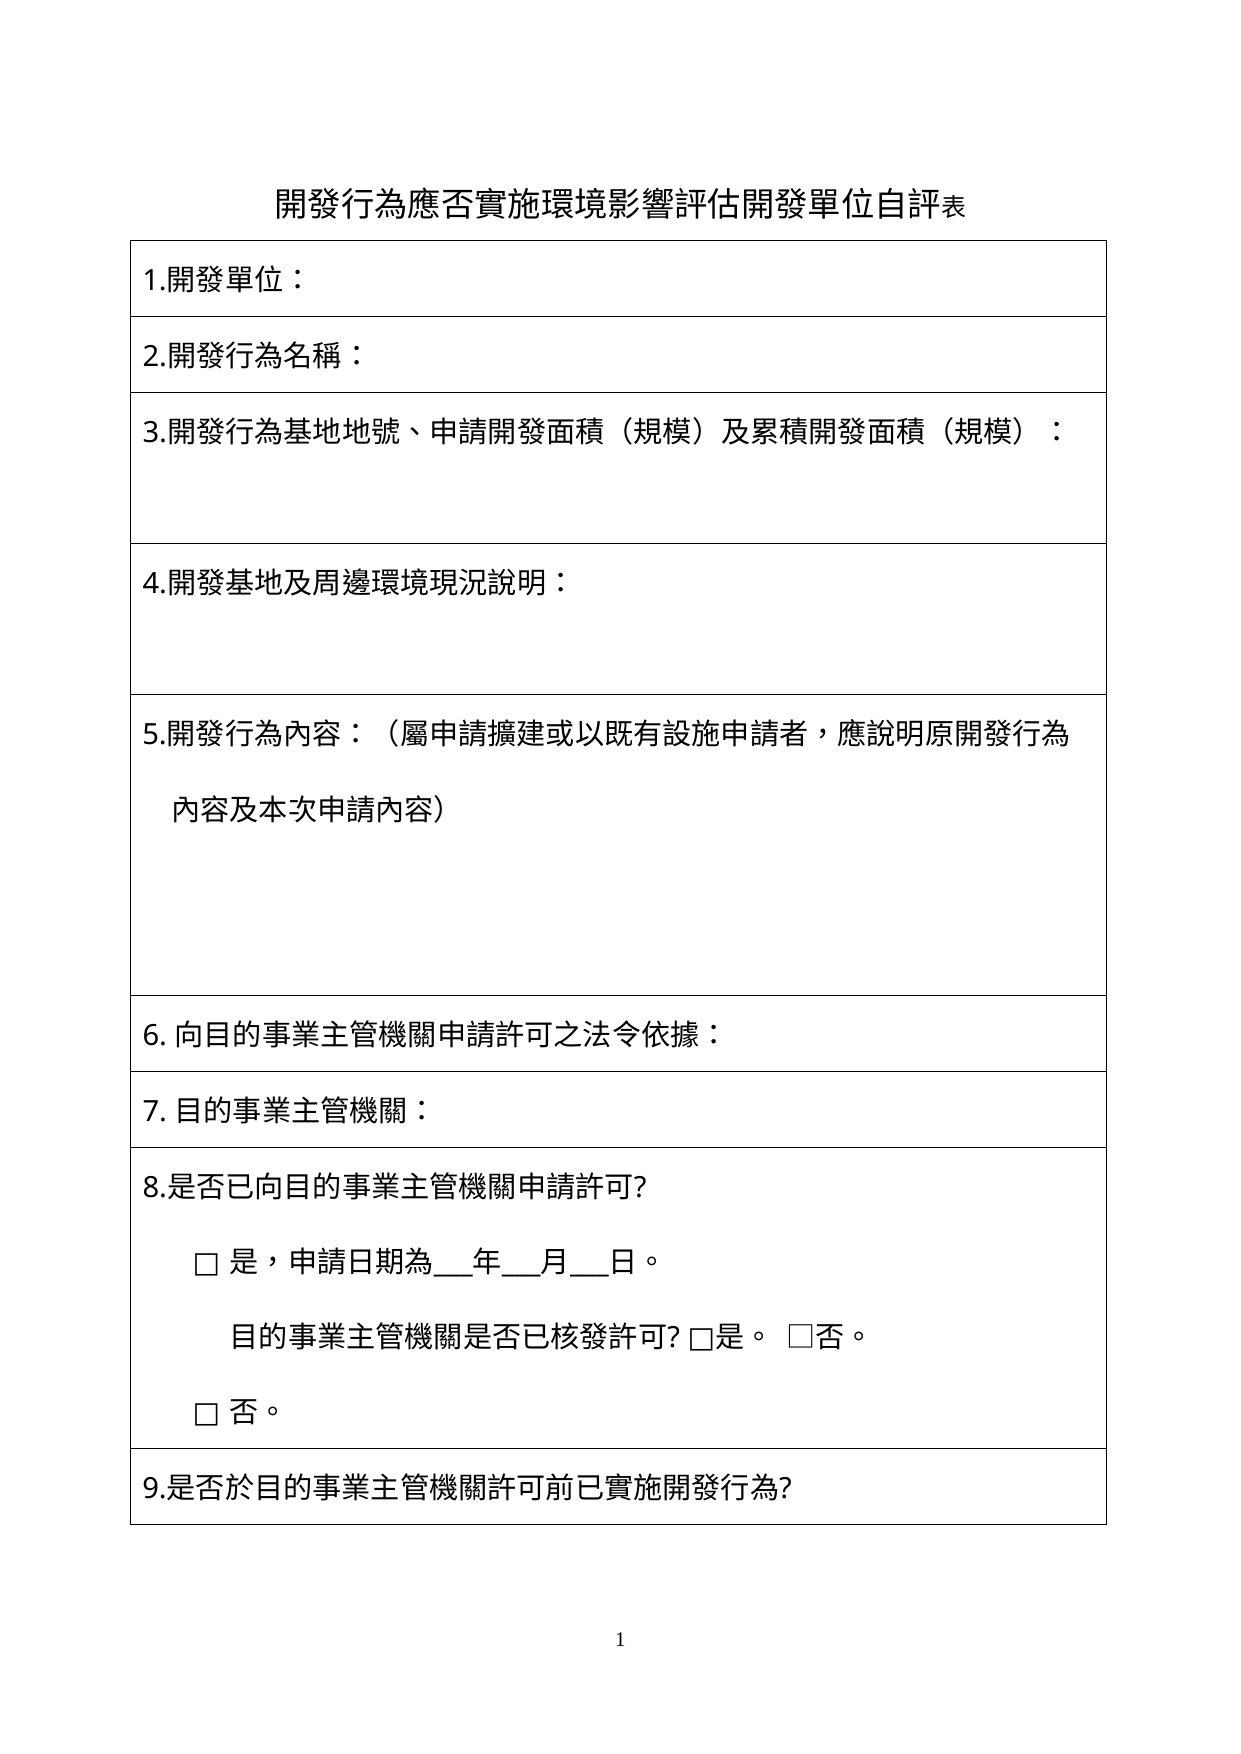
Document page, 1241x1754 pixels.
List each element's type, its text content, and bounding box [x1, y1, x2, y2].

table_cell 8.是否已向目的事業主管機關申請許可? 是，申請日期為___年___月___日。 目的事業主管機關是否已核發許可? □是。 □否。 否。 [131, 1148, 1106, 1448]
table_header 1.開發單位： [131, 241, 1106, 316]
table_cell 9.是否於目的事業主管機關許可前已實施開發行為? 是，說明： 目的事業主管機關是否已依主管法令查處? □是，說明： □否。 否。 [131, 1449, 1106, 1524]
table_cell 4.開發基地及周邊環境現況說明： [131, 544, 1106, 694]
table_cell 2.開發行為名稱： [131, 317, 1106, 392]
text 開發行為應否實施環境影響評估開發單位自評表 [187, 164, 1053, 239]
table_cell 6. 向目的事業主管機關申請許可之法令依據： [131, 996, 1106, 1071]
table_cell 5.開發行為內容：（屬申請擴建或以既有設施申請者，應說明原開發行為內容及本次申請內容） [131, 695, 1106, 995]
table_cell 7. 目的事業主管機關： [131, 1072, 1106, 1147]
table_cell 3.開發行為基地地號、申請開發面積（規模）及累積開發面積（規模）： [131, 393, 1106, 543]
